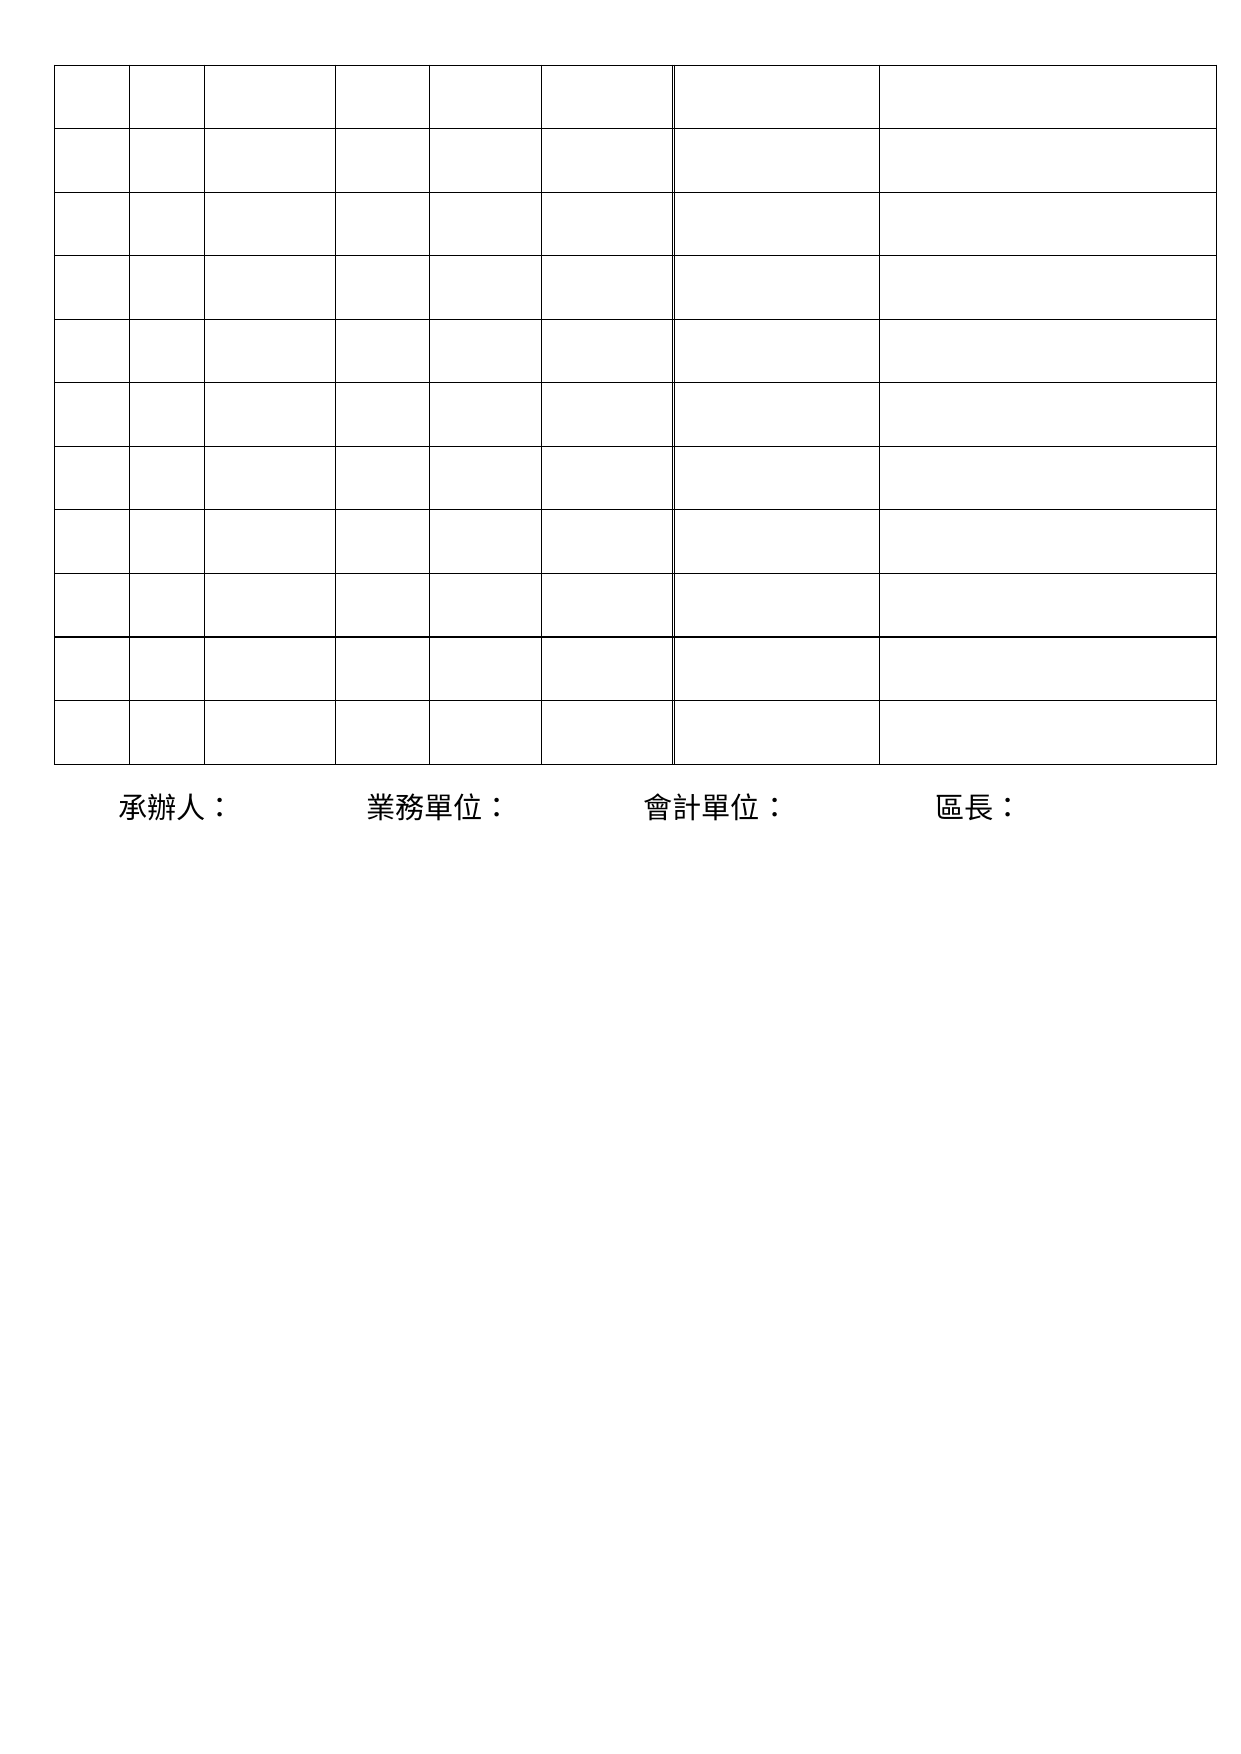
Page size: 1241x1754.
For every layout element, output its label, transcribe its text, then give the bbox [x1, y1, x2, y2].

table_cell [205, 510, 335, 573]
table_cell [336, 129, 429, 192]
table_cell [205, 129, 335, 192]
table_cell [880, 447, 1216, 509]
table_cell [205, 193, 335, 255]
table_cell [430, 66, 541, 128]
table_cell [542, 129, 672, 192]
table_cell [542, 701, 672, 763]
table_cell [880, 129, 1216, 192]
table_cell [130, 129, 204, 192]
table_cell [336, 66, 429, 128]
table_cell [336, 383, 429, 446]
table_cell [130, 193, 204, 255]
table_cell [130, 701, 204, 763]
table_cell [130, 510, 204, 573]
table_cell [430, 638, 541, 700]
table_cell [55, 447, 129, 509]
table_cell [542, 510, 672, 573]
table_cell [205, 701, 335, 763]
table_cell [880, 66, 1216, 128]
table_cell [336, 256, 429, 319]
table_cell [130, 574, 204, 636]
table_cell [675, 447, 879, 509]
table_cell [336, 574, 429, 636]
table_cell [55, 129, 129, 192]
table_cell [675, 701, 879, 763]
table_cell [880, 383, 1216, 446]
table_cell [542, 383, 672, 446]
table_cell [880, 193, 1216, 255]
table_cell [430, 701, 541, 763]
table_cell [675, 256, 879, 319]
table_cell [130, 638, 204, 700]
table_cell [675, 66, 879, 128]
table_cell [205, 447, 335, 509]
table_cell [130, 383, 204, 446]
table_cell [336, 638, 429, 700]
table_cell [205, 638, 335, 700]
table_cell [542, 66, 672, 128]
table_cell [430, 129, 541, 192]
table_cell [130, 256, 204, 319]
table_cell [542, 574, 672, 636]
table_cell [430, 256, 541, 319]
table_cell [430, 510, 541, 573]
table_cell [55, 320, 129, 382]
table_cell [205, 256, 335, 319]
table_cell [542, 447, 672, 509]
table_cell [205, 383, 335, 446]
table_cell [430, 447, 541, 509]
table_cell [336, 701, 429, 763]
table_cell [130, 320, 204, 382]
table_cell [130, 447, 204, 509]
table_cell [880, 320, 1216, 382]
table_cell [675, 574, 879, 636]
table_cell [880, 574, 1216, 636]
text 承辦人： 業務單位： 會計單位： 區長： [118, 765, 1200, 827]
table_cell [55, 638, 129, 700]
table_cell [55, 66, 129, 128]
table_cell [430, 383, 541, 446]
table_cell [336, 320, 429, 382]
table_cell [430, 193, 541, 255]
table_cell [675, 129, 879, 192]
table_cell [55, 256, 129, 319]
table_cell [55, 510, 129, 573]
table_cell [542, 638, 672, 700]
table_cell [880, 256, 1216, 319]
table_cell [675, 638, 879, 700]
table_cell [675, 320, 879, 382]
table_cell [430, 574, 541, 636]
table_cell [542, 320, 672, 382]
table_cell [675, 383, 879, 446]
table_cell [55, 701, 129, 763]
table_cell [880, 510, 1216, 573]
table_cell [675, 193, 879, 255]
table_cell [55, 383, 129, 446]
table_cell [336, 447, 429, 509]
table_cell [542, 193, 672, 255]
table_cell [55, 574, 129, 636]
table_cell [205, 320, 335, 382]
table_cell [205, 574, 335, 636]
table_cell [880, 701, 1216, 763]
table_cell [55, 193, 129, 255]
table_cell [880, 638, 1216, 700]
table_cell [336, 510, 429, 573]
table_cell [336, 193, 429, 255]
table_cell [542, 256, 672, 319]
table_cell [675, 510, 879, 573]
table_cell [205, 66, 335, 128]
table_cell [430, 320, 541, 382]
table_cell [130, 66, 204, 128]
